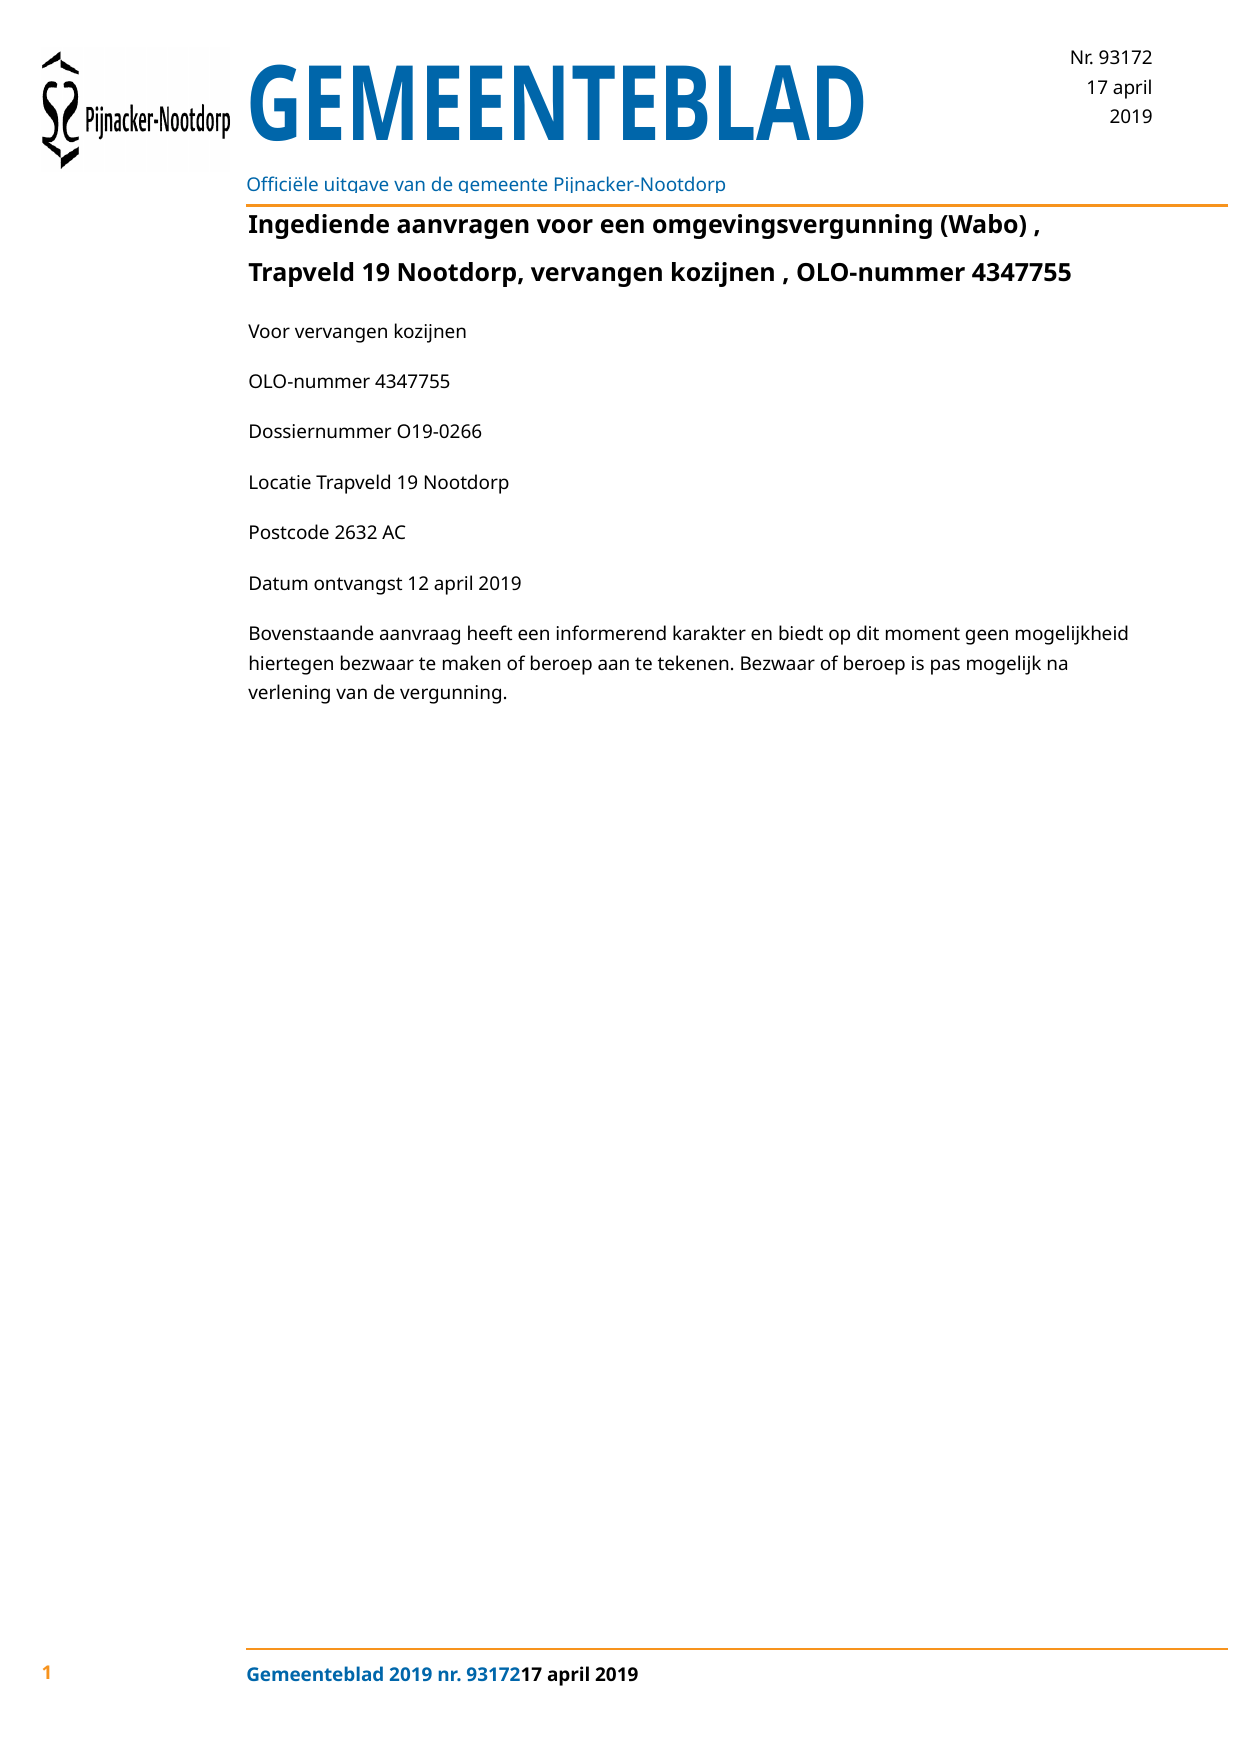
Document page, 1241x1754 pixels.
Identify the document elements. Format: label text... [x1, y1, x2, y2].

text OLO-nummer 4347755 [248, 368, 1152, 394]
text Voor vervangen kozijnen [248, 318, 1152, 344]
text Ingediende aanvragen voor een omgevingsvergunning (Wabo) , Trapveld 19 Nootdorp, vervangen kozijnen , OLO-nummer 4347755 [248, 207, 1152, 288]
text Datum ontvangst 12 april 2019 [248, 570, 1152, 596]
text Postcode 2632 AC [248, 519, 1152, 545]
picture [41, 47, 231, 172]
text Bovenstaande aanvraag heeft een informerend karakter en biedt op dit moment geen mogelijkheid hiertegen bezwaar te maken of beroep aan te tekenen. Bezwaar of beroep is pas mogelijk na verlening van de vergunning. [248, 620, 1152, 705]
text Locatie Trapveld 19 Nootdorp [248, 469, 1152, 495]
text Dossiernummer O19-0266 [248, 419, 1152, 444]
